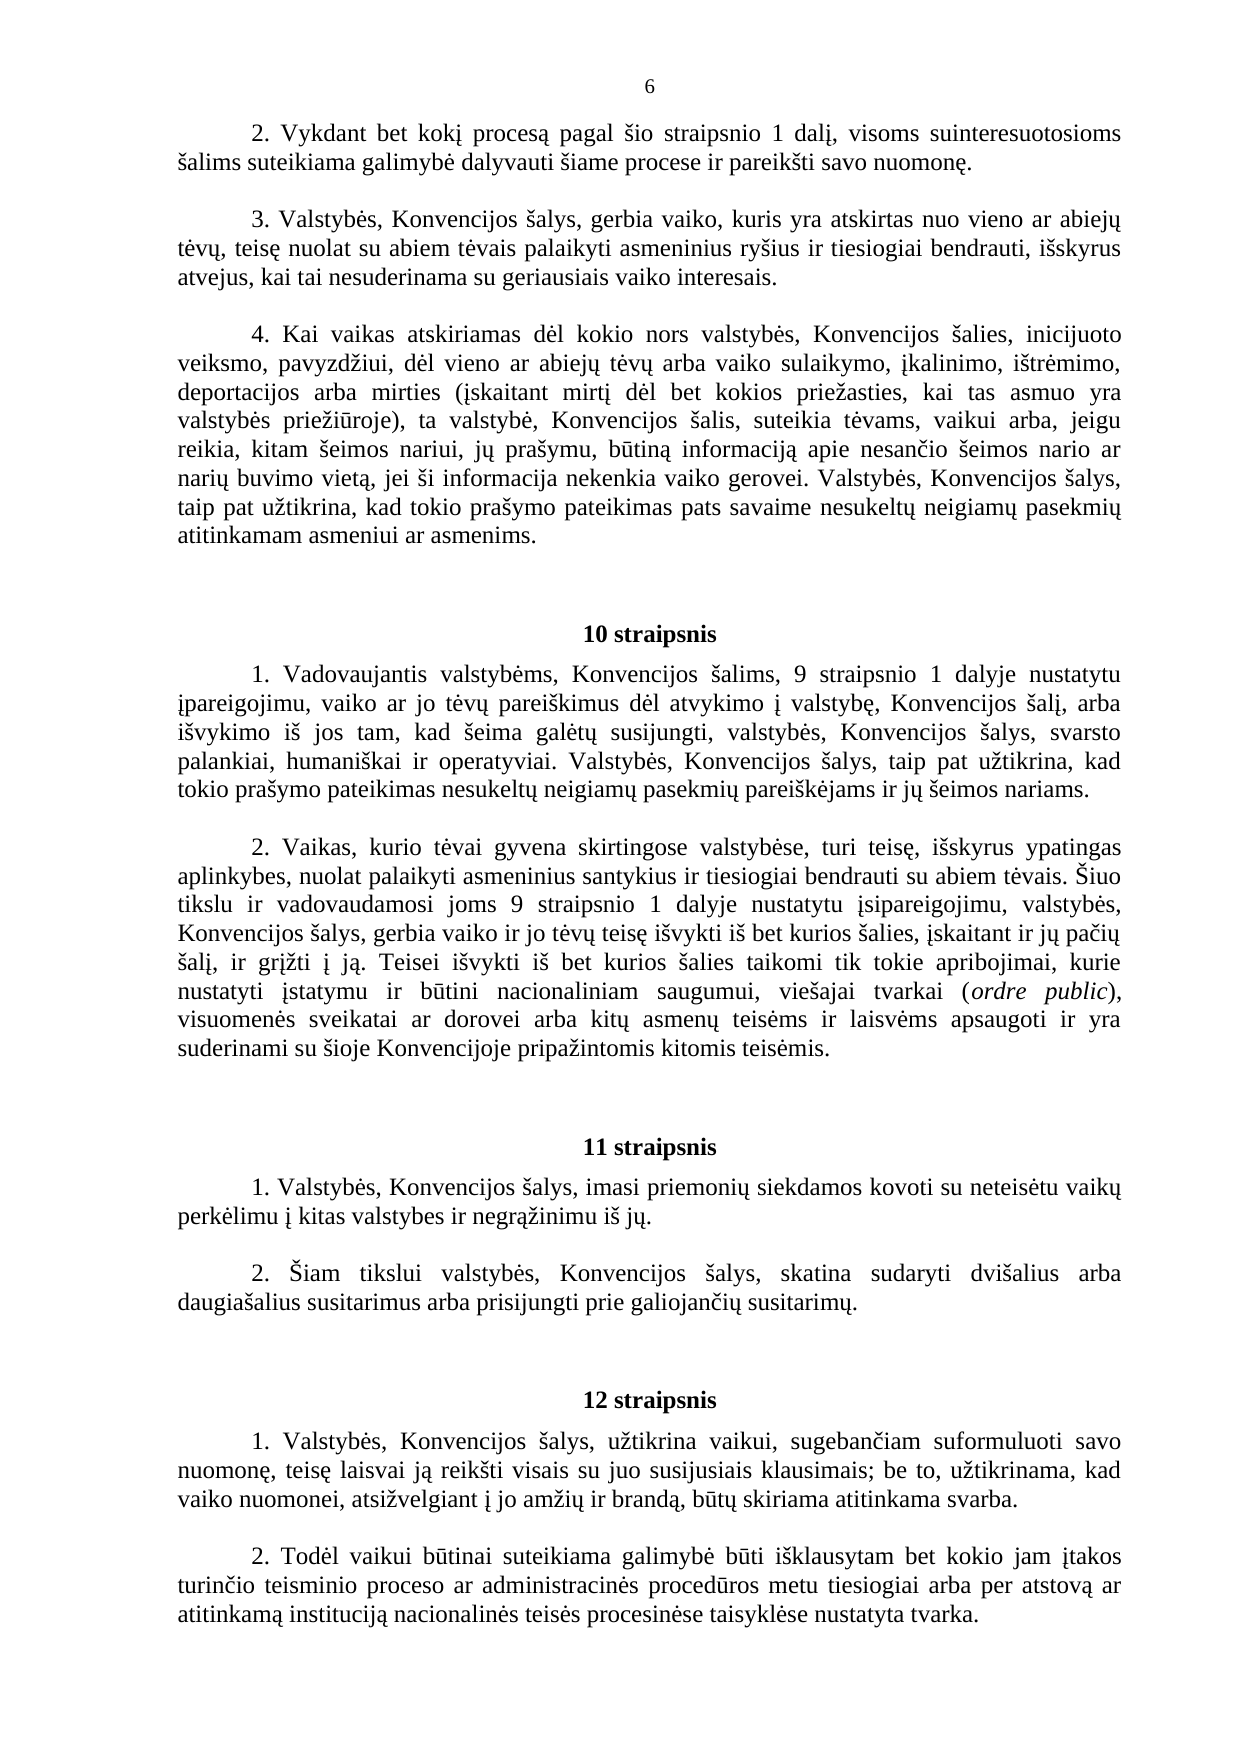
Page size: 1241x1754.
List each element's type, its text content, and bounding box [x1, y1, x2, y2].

text 4. Kai vaikas atskiriamas dėl kokio nors valstybės, Konvencijos šalies, inicijuoto veiksmo, pavyzdžiui, dėl vieno ar abiejų tėvų arba vaiko sulaikymo, įkalinimo, ištrėmimo, deportacijos arba mirties (įskaitant mirtį dėl bet kokios priežasties, kai tas asmuo yra valstybės priežiūroje), ta valstybė, Konvencijos šalis, suteikia tėvams, vaikui arba, jeigu reikia, kitam šeimos nariui, jų prašymu, būtiną informaciją apie nesančio šeimos nario ar narių buvimo vietą, jei ši informacija nekenkia vaiko gerovei. Valstybės, Konvencijos šalys, taip pat užtikrina, kad tokio prašymo pateikimas pats savaime nesukeltų neigiamų pasekmių atitinkamam asmeniui ar asmenims. [177, 319, 1122, 549]
text 2. Vaikas, kurio tėvai gyvena skirtingose valstybėse, turi teisę, išskyrus ypatingas aplinkybes, nuolat palaikyti asmeninius santykius ir tiesiogiai bendrauti su abiem tėvais. Šiuo tikslu ir vadovaudamosi joms 9 straipsnio 1 dalyje nustatytu įsipareigojimu, valstybės, Konvencijos šalys, gerbia vaiko ir jo tėvų teisę išvykti iš bet kurios šalies, įskaitant ir jų pačių šalį, ir grįžti į ją. Teisei išvykti iš bet kurios šalies taikomi tik tokie apribojimai, kurie nustatyti įstatymu ir būtini nacionaliniam saugumui, viešajai tvarkai (ordre public), visuomenės sveikatai ar dorovei arba kitų asmenų teisėms ir laisvėms apsaugoti ir yra suderinami su šioje Konvencijoje pripažintomis kitomis teisėmis. [177, 832, 1122, 1062]
text 1. Vadovaujantis valstybėms, Konvencijos šalims, 9 straipsnio 1 dalyje nustatytu įpareigojimu, vaiko ar jo tėvų pareiškimus dėl atvykimo į valstybę, Konvencijos šalį, arba išvykimo iš jos tam, kad šeima galėtų susijungti, valstybės, Konvencijos šalys, svarsto palankiai, humaniškai ir operatyviai. Valstybės, Konvencijos šalys, taip pat užtikrina, kad tokio prašymo pateikimas nesukeltų neigiamų pasekmių pareiškėjams ir jų šeimos nariams. [177, 659, 1122, 803]
text 2. Šiam tikslui valstybės, Konvencijos šalys, skatina sudaryti dvišalius arba daugiašalius susitarimus arba prisijungti prie galiojančių susitarimų. [177, 1258, 1122, 1316]
text 2. Todėl vaikui būtinai suteikiama galimybė būti išklausytam bet kokio jam įtakos turinčio teisminio proceso ar administracinės procedūros metu tiesiogiai arba per atstovą ar atitinkamą instituciją nacionalinės teisės procesinėse taisyklėse nustatyta tvarka. [177, 1541, 1122, 1627]
text 10 straipsnis [177, 619, 1122, 648]
text 12 straipsnis [177, 1386, 1122, 1414]
text 1. Valstybės, Konvencijos šalys, užtikrina vaikui, sugebančiam suformuluoti savo nuomonę, teisę laisvai ją reikšti visais su juo susijusiais klausimais; be to, užtikrinama, kad vaiko nuomonei, atsižvelgiant į jo amžių ir brandą, būtų skiriama atitinkama svarba. [177, 1426, 1122, 1512]
text 11 straipsnis [177, 1132, 1122, 1160]
text 3. Valstybės, Konvencijos šalys, gerbia vaiko, kuris yra atskirtas nuo vieno ar abiejų tėvų, teisę nuolat su abiem tėvais palaikyti asmeninius ryšius ir tiesiogiai bendrauti, išskyrus atvejus, kai tai nesuderinama su geriausiais vaiko interesais. [177, 204, 1122, 291]
text 1. Valstybės, Konvencijos šalys, imasi priemonių siekdamos kovoti su neteisėtu vaikų perkėlimu į kitas valstybes ir negrąžinimu iš jų. [177, 1172, 1122, 1230]
text 2. Vykdant bet kokį procesą pagal šio straipsnio 1 dalį, visoms suinteresuotosioms šalims suteikiama galimybė dalyvauti šiame procese ir pareikšti savo nuomonę. [177, 118, 1122, 176]
